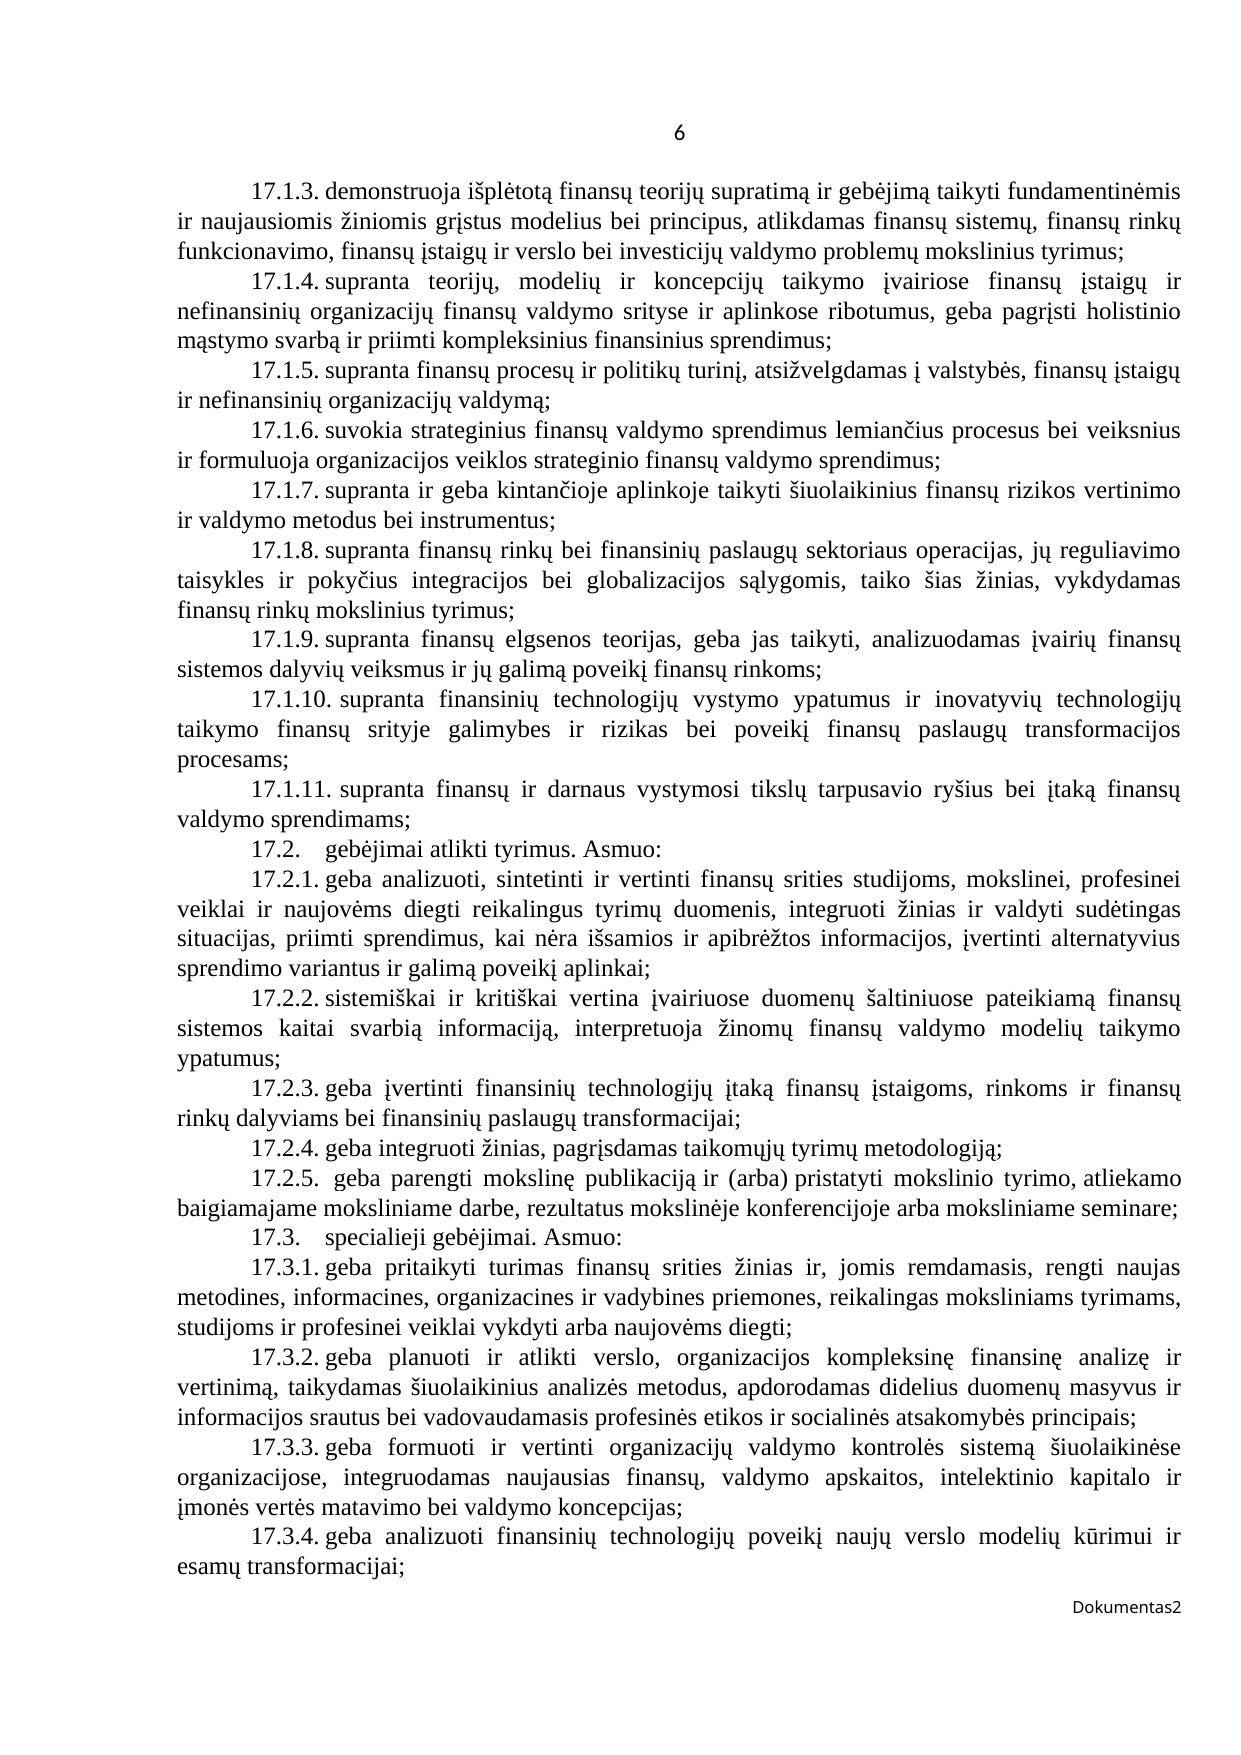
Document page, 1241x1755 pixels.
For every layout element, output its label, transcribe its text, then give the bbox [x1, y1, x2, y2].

text 17.1.9. supranta finansų elgsenos teorijas, geba jas taikyti, analizuodamas įvairių finansų sistemos dalyvių veiksmus ir jų galimą poveikį finansų rinkoms; [177, 623, 1182, 683]
text 17.2.5. geba parengti mokslinę publikaciją ir (arba) pristatyti mokslinio tyrimo, atliekamo baigiamajame moksliniame darbe, rezultatus mokslinėje konferencijoje arba moksliniame seminare; [177, 1162, 1182, 1221]
text 17.1.6. suvokia strateginius finansų valdymo sprendimus lemiančius procesus bei veiksnius ir formuluoja organizacijos veiklos strateginio finansų valdymo sprendimus; [177, 414, 1182, 474]
text 17.1.5. supranta finansų procesų ir politikų turinį, atsižvelgdamas į valstybės, finansų įstaigų ir nefinansinių organizacijų valdymą; [177, 354, 1182, 414]
text 17.1.8. supranta finansų rinkų bei finansinių paslaugų sektoriaus operacijas, jų reguliavimo taisykles ir pokyčius integracijos bei globalizacijos sąlygomis, taiko šias žinias, vykdydamas finansų rinkų mokslinius tyrimus; [177, 534, 1182, 623]
text 17.3. specialieji gebėjimai. Asmuo: [177, 1221, 1182, 1251]
text 17.2.3. geba įvertinti finansinių technologijų įtaką finansų įstaigoms, rinkoms ir finansų rinkų dalyviams bei finansinių paslaugų transformacijai; [177, 1072, 1182, 1132]
text 17.3.4. geba analizuoti finansinių technologijų poveikį naujų verslo modelių kūrimui ir esamų transformacijai; [177, 1520, 1182, 1580]
text 17.3.3. geba formuoti ir vertinti organizacijų valdymo kontrolės sistemą šiuolaikinėse organizacijose, integruodamas naujausias finansų, valdymo apskaitos, intelektinio kapitalo ir įmonės vertės matavimo bei valdymo koncepcijas; [177, 1431, 1182, 1520]
text 17.1.10. supranta finansinių technologijų vystymo ypatumus ir inovatyvių technologijų taikymo finansų srityje galimybes ir rizikas bei poveikį finansų paslaugų transformacijos procesams; [177, 683, 1182, 773]
text 17.3.1. geba pritaikyti turimas finansų srities žinias ir, jomis remdamasis, rengti naujas metodines, informacines, organizacines ir vadybines priemones, reikalingas moksliniams tyrimams, studijoms ir profesinei veiklai vykdyti arba naujovėms diegti; [177, 1251, 1182, 1341]
text 17.2.1. geba analizuoti, sintetinti ir vertinti finansų srities studijoms, mokslinei, profesinei veiklai ir naujovėms diegti reikalingus tyrimų duomenis, integruoti žinias ir valdyti sudėtingas situacijas, priimti sprendimus, kai nėra išsamios ir apibrėžtos informacijos, įvertinti alternatyvius sprendimo variantus ir galimą poveikį aplinkai; [177, 863, 1182, 982]
text 17.2.2. sistemiškai ir kritiškai vertina įvairiuose duomenų šaltiniuose pateikiamą finansų sistemos kaitai svarbią informaciją, interpretuoja žinomų finansų valdymo modelių taikymo ypatumus; [177, 982, 1182, 1072]
text 17.3.2. geba planuoti ir atlikti verslo, organizacijos kompleksinę finansinę analizę ir vertinimą, taikydamas šiuolaikinius analizės metodus, apdorodamas didelius duomenų masyvus ir informacijos srautus bei vadovaudamasis profesinės etikos ir socialinės atsakomybės principais; [177, 1341, 1182, 1431]
text 17.2. gebėjimai atlikti tyrimus. Asmuo: [177, 833, 1182, 863]
text 17.1.7. supranta ir geba kintančioje aplinkoje taikyti šiuolaikinius finansų rizikos vertinimo ir valdymo metodus bei instrumentus; [177, 474, 1182, 534]
text 17.2.4. geba integruoti žinias, pagrįsdamas taikomųjų tyrimų metodologiją; [177, 1132, 1182, 1162]
text 17.1.4. supranta teorijų, modelių ir koncepcijų taikymo įvairiose finansų įstaigų ir nefinansinių organizacijų finansų valdymo srityse ir aplinkose ribotumus, geba pagrįsti holistinio mąstymo svarbą ir priimti kompleksinius finansinius sprendimus; [177, 265, 1182, 354]
text 17.1.11. supranta finansų ir darnaus vystymosi tikslų tarpusavio ryšius bei įtaką finansų valdymo sprendimams; [177, 773, 1182, 833]
text 17.1.3. demonstruoja išplėtotą finansų teorijų supratimą ir gebėjimą taikyti fundamentinėmis ir naujausiomis žiniomis grįstus modelius bei principus, atlikdamas finansų sistemų, finansų rinkų funkcionavimo, finansų įstaigų ir verslo bei investicijų valdymo problemų mokslinius tyrimus; [177, 175, 1182, 265]
